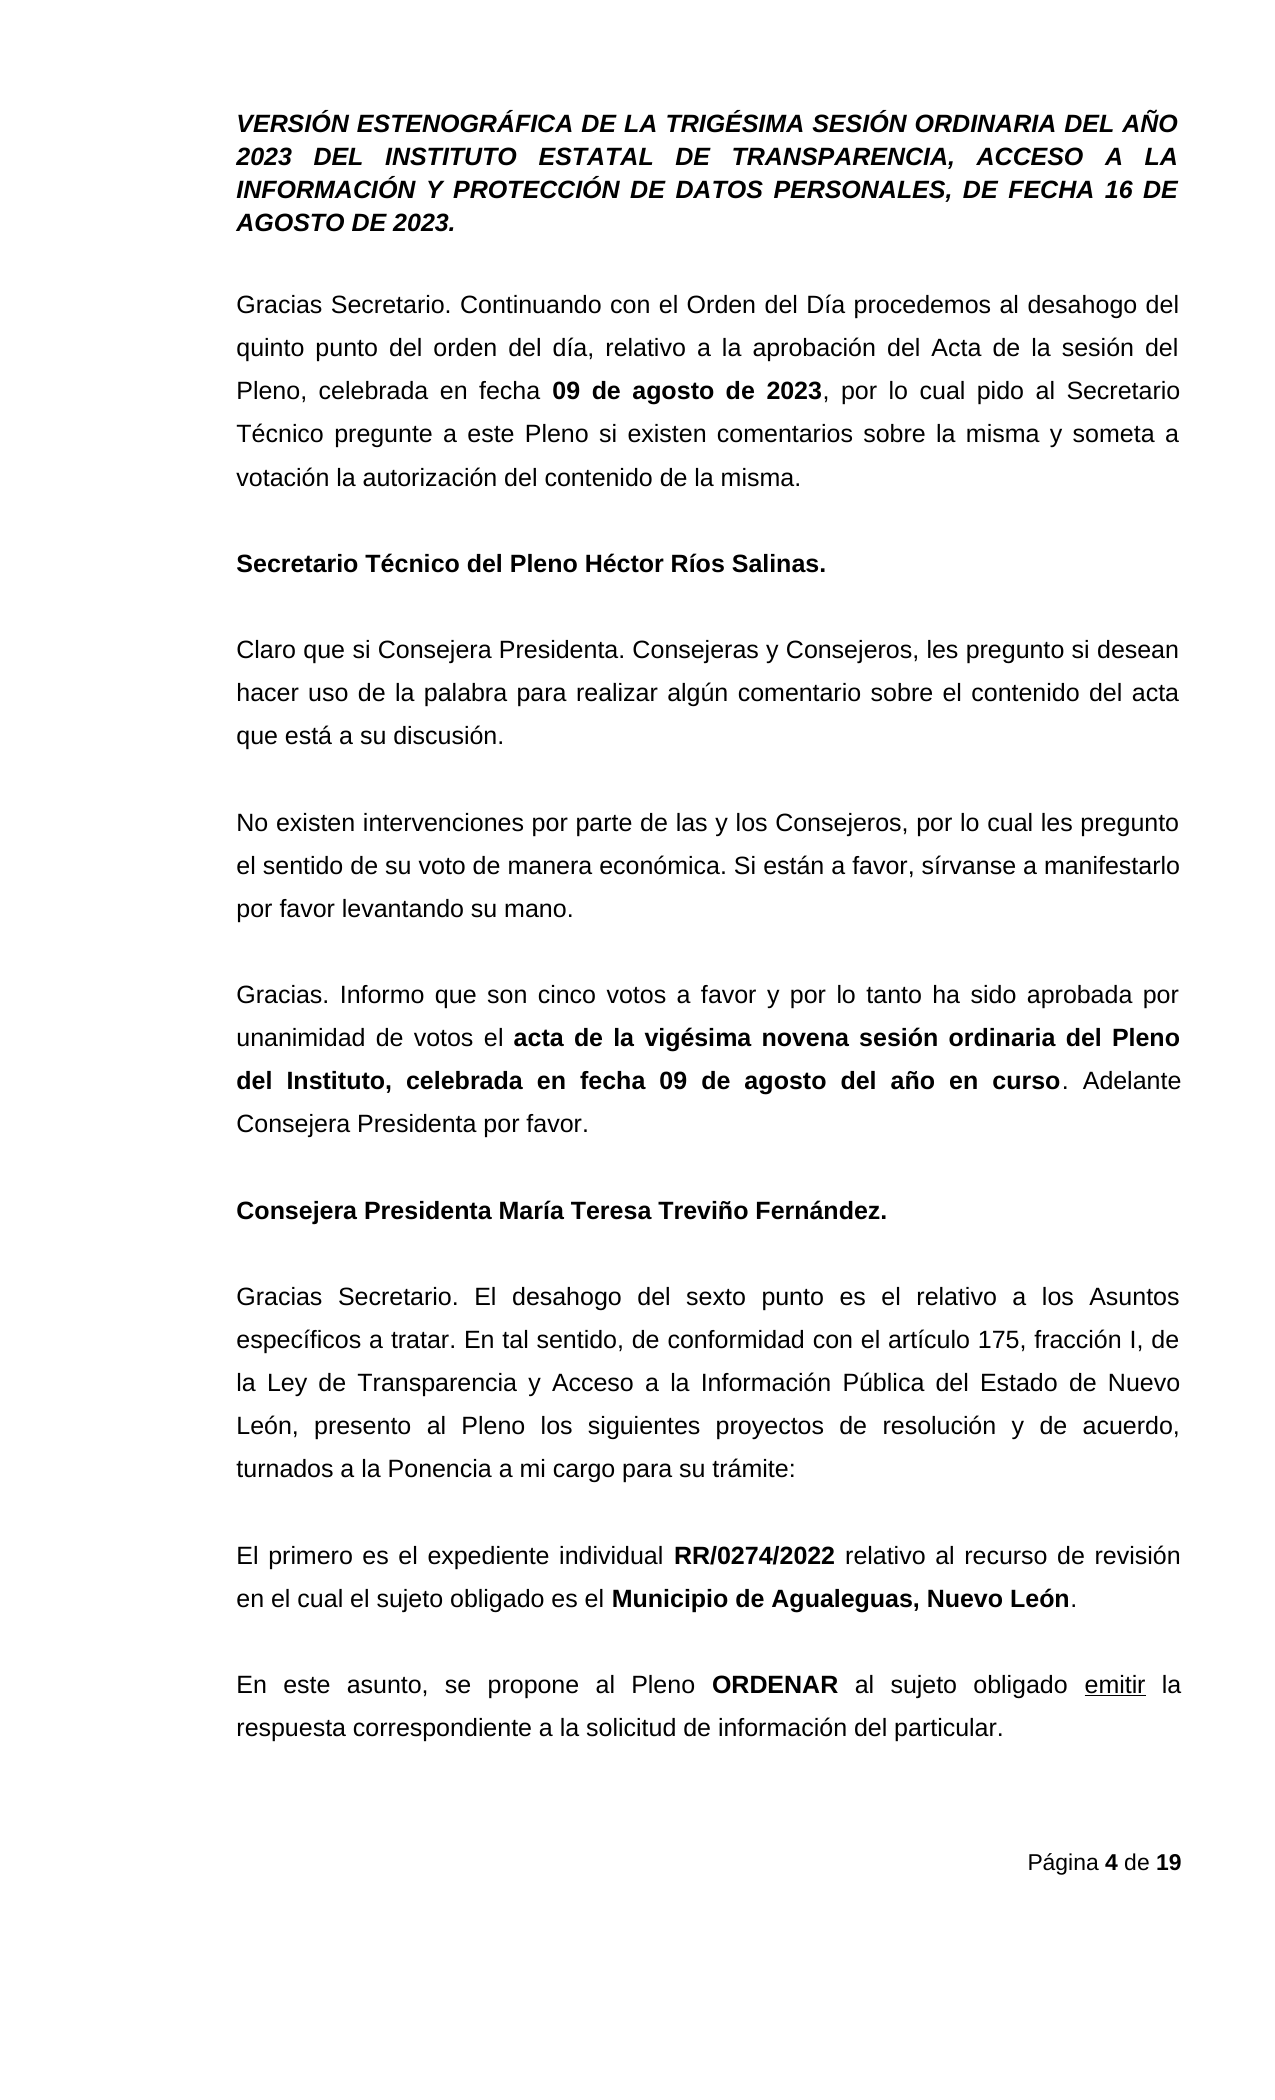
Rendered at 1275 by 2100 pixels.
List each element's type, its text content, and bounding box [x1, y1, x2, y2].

text Claro que si Consejera Presidenta. Consejeras y Consejeros, les pregunto si desean hacer uso de la palabra para realizar algún comentario sobre el contenido del acta que está a su discusión. [236, 635, 1181, 750]
text Secretario Técnico del Pleno Héctor Ríos Salinas. [236, 549, 1181, 578]
text Gracias Secretario. El desahogo del sexto punto es el relativo a los Asuntos específicos a tratar. En tal sentido, de conformidad con el artículo 175, fracción I, de la Ley de Transparencia y Acceso a la Información Pública del Estado de Nuevo León, presento al Pleno los siguientes proyectos de resolución y de acuerdo, turnados a la Ponencia a mi cargo para su trámite: [236, 1282, 1181, 1483]
text El primero es el expediente individual RR/0274/2022 relativo al recurso de revisión en el cual el sujeto obligado es el Municipio de Agualeguas, Nuevo León. [236, 1541, 1181, 1613]
text En este asunto, se propone al Pleno ORDENAR al sujeto obligado emitir la respuesta correspondiente a la solicitud de información del particular. [236, 1670, 1181, 1742]
text Gracias Secretario. Continuando con el Orden del Día procedemos al desahogo del quinto punto del orden del día, relativo a la aprobación del Acta de la sesión del Pleno, celebrada en fecha 09 de agosto de 2023, por lo cual pido al Secretario Técnico pregunte a este Pleno si existen comentarios sobre la misma y someta a votación la autorización del contenido de la misma. [236, 290, 1181, 491]
text No existen intervenciones por parte de las y los Consejeros, por lo cual les pregunto el sentido de su voto de manera económica. Si están a favor, sírvanse a manifestarlo por favor levantando su mano. [236, 808, 1181, 923]
text Gracias. Informo que son cinco votos a favor y por lo tanto ha sido aprobada por unanimidad de votos el acta de la vigésima novena sesión ordinaria del Pleno del Instituto, celebrada en fecha 09 de agosto del año en curso. Adelante Consejera Presidenta por favor. [236, 980, 1181, 1138]
text Consejera Presidenta María Teresa Treviño Fernández. [236, 1196, 1181, 1224]
